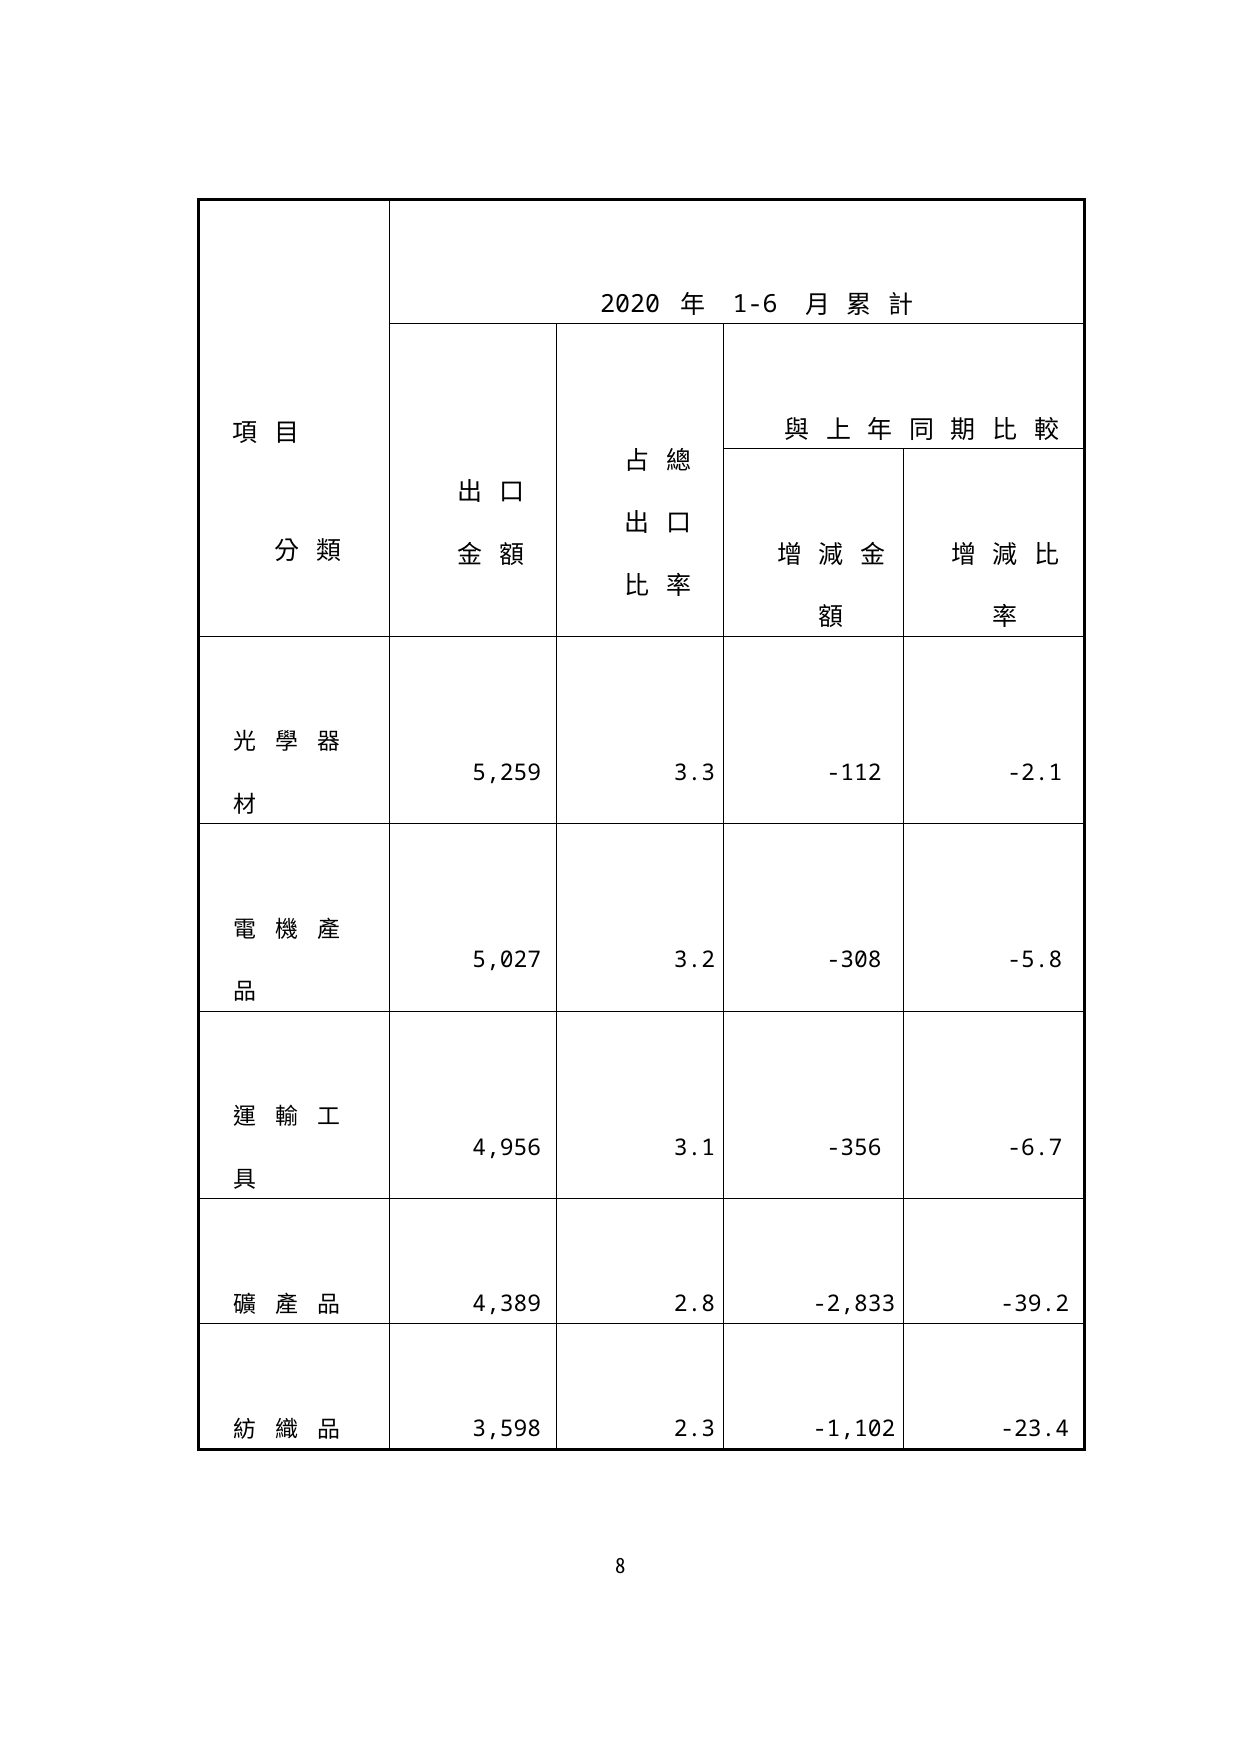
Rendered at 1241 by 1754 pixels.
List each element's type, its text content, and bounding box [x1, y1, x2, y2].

table_cell 3.3 [557, 637, 723, 823]
table_cell 增減金額 [724, 449, 903, 636]
table_header 項目 分類 [200, 201, 389, 636]
table_cell -356 [724, 1012, 903, 1198]
table_cell 出口金額 [390, 324, 556, 636]
table_cell 3.1 [557, 1012, 723, 1198]
table_cell -39.2 [904, 1199, 1083, 1323]
table_cell 運輸工具 [200, 1012, 389, 1198]
table_cell 光學器材 [200, 637, 389, 823]
table_cell -112 [724, 637, 903, 823]
table_cell -1,102 [724, 1324, 903, 1448]
table_cell 4,956 [390, 1012, 556, 1198]
table_cell 2.8 [557, 1199, 723, 1323]
table_cell 電機產品 [200, 824, 389, 1011]
table_cell 3,598 [390, 1324, 556, 1448]
table_cell 占總出口比率 [557, 324, 723, 636]
table_cell -23.4 [904, 1324, 1083, 1448]
table_cell 2.3 [557, 1324, 723, 1448]
table_cell 紡織品 [200, 1324, 389, 1448]
table_cell -2.1 [904, 637, 1083, 823]
table_cell -308 [724, 824, 903, 1011]
table_cell -5.8 [904, 824, 1083, 1011]
table_cell 3.2 [557, 824, 723, 1011]
table_cell 增減比率 [904, 449, 1083, 636]
table_cell 4,389 [390, 1199, 556, 1323]
table_cell 礦產品 [200, 1199, 389, 1323]
table_cell -6.7 [904, 1012, 1083, 1198]
table_cell 與上年同期比較 [724, 324, 1083, 448]
table_cell -2,833 [724, 1199, 903, 1323]
table_header 2020年1-6月累計 [390, 201, 1083, 323]
table_cell 5,027 [390, 824, 556, 1011]
table_cell 5,259 [390, 637, 556, 823]
